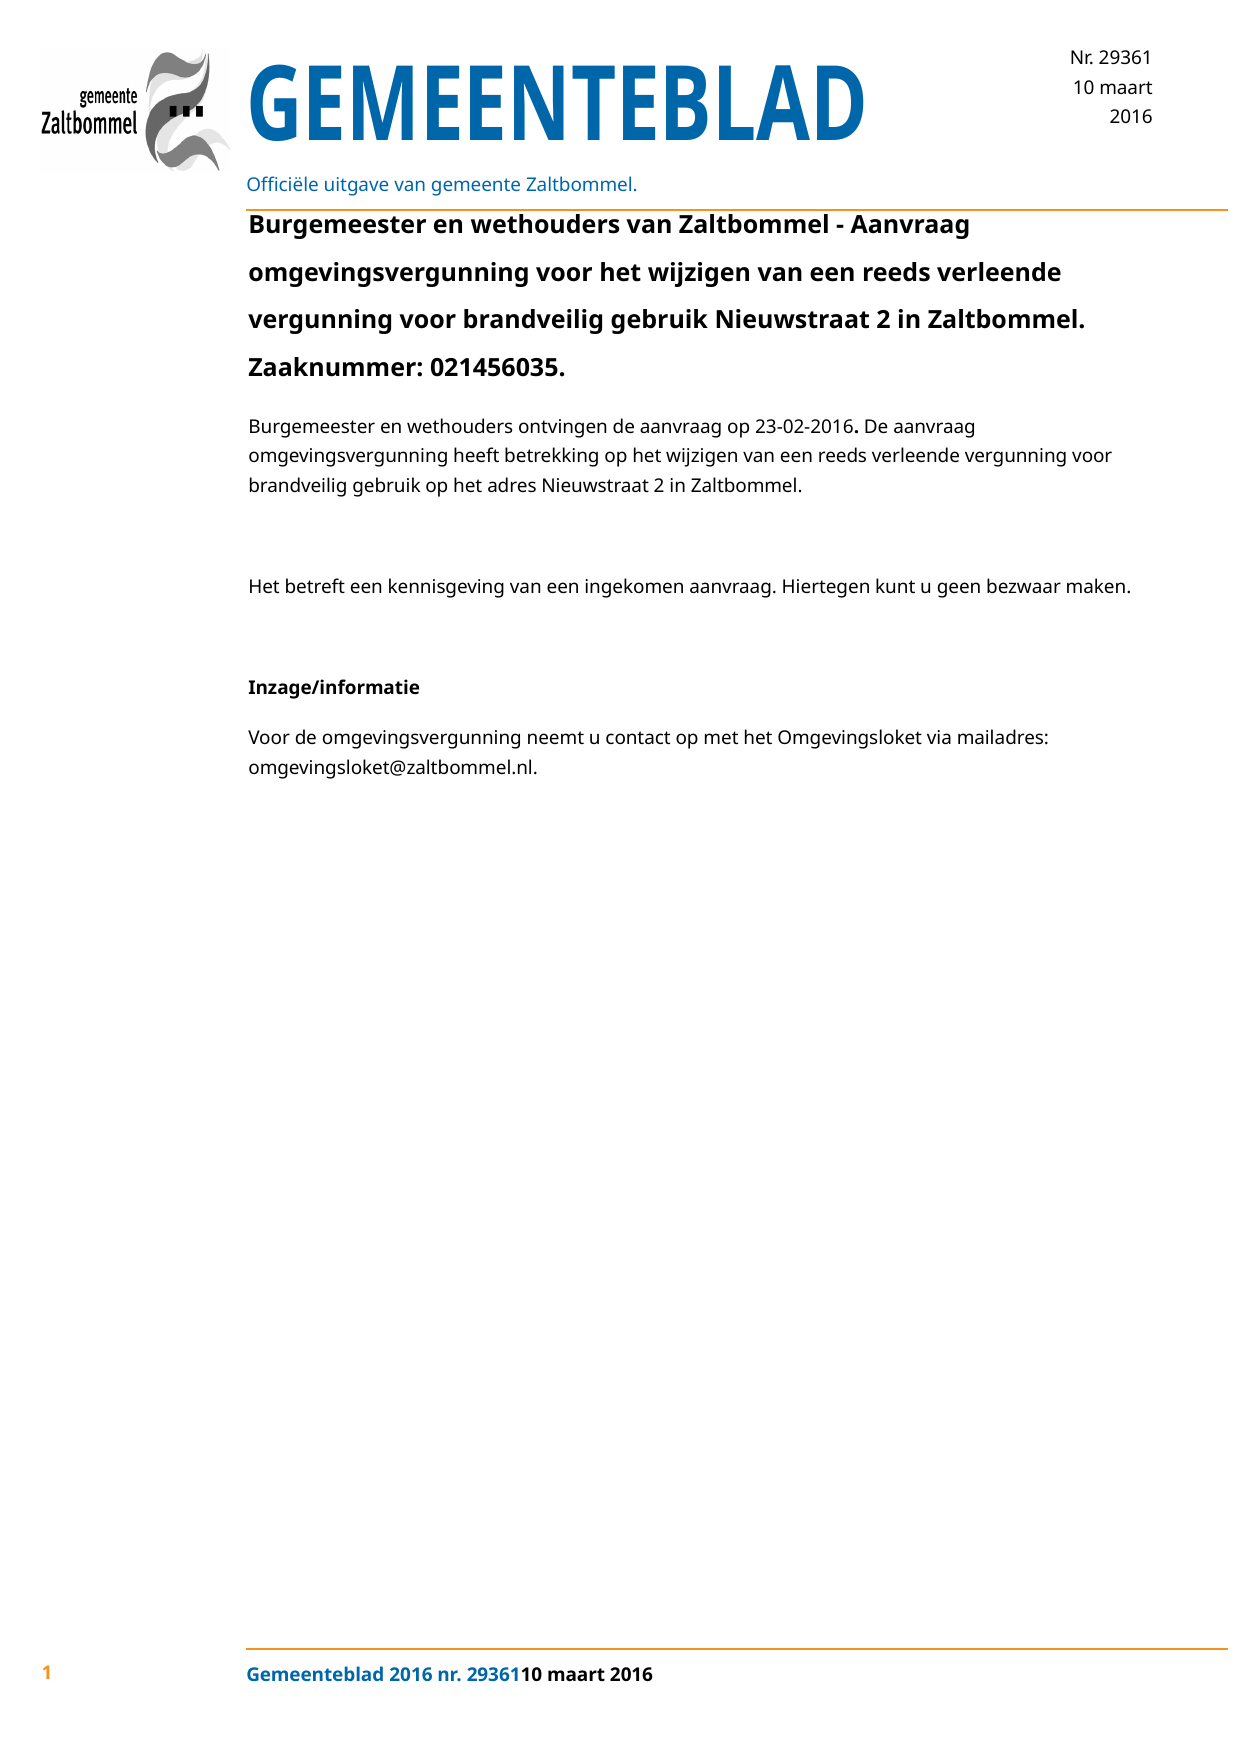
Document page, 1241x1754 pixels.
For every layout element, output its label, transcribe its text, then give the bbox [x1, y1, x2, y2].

text Burgemeester en wethouders ontvingen de aanvraag op 23-02-2016. De aanvraag omgevingsvergunning heeft betrekking op het wijzigen van een reeds verleende vergunning voor brandveilig gebruik op het adres Nieuwstraat 2 in Zaltbommel. [248, 413, 1152, 498]
text Inzage/informatie [248, 674, 1152, 700]
picture [41, 47, 231, 172]
text Het betreft een kennisgeving van een ingekomen aanvraag. Hiertegen kunt u geen bezwaar maken. [248, 573, 1152, 599]
text Voor de omgevingsvergunning neemt u contact op met het Omgevingsloket via mailadres: omgevingsloket@zaltbommel.nl. [248, 724, 1152, 780]
text Burgemeester en wethouders van Zaltbommel - Aanvraag omgevingsvergunning voor het wijzigen van een reeds verleende vergunning voor brandveilig gebruik Nieuwstraat 2 in Zaltbommel. Zaaknummer: 021456035. [248, 211, 1152, 384]
